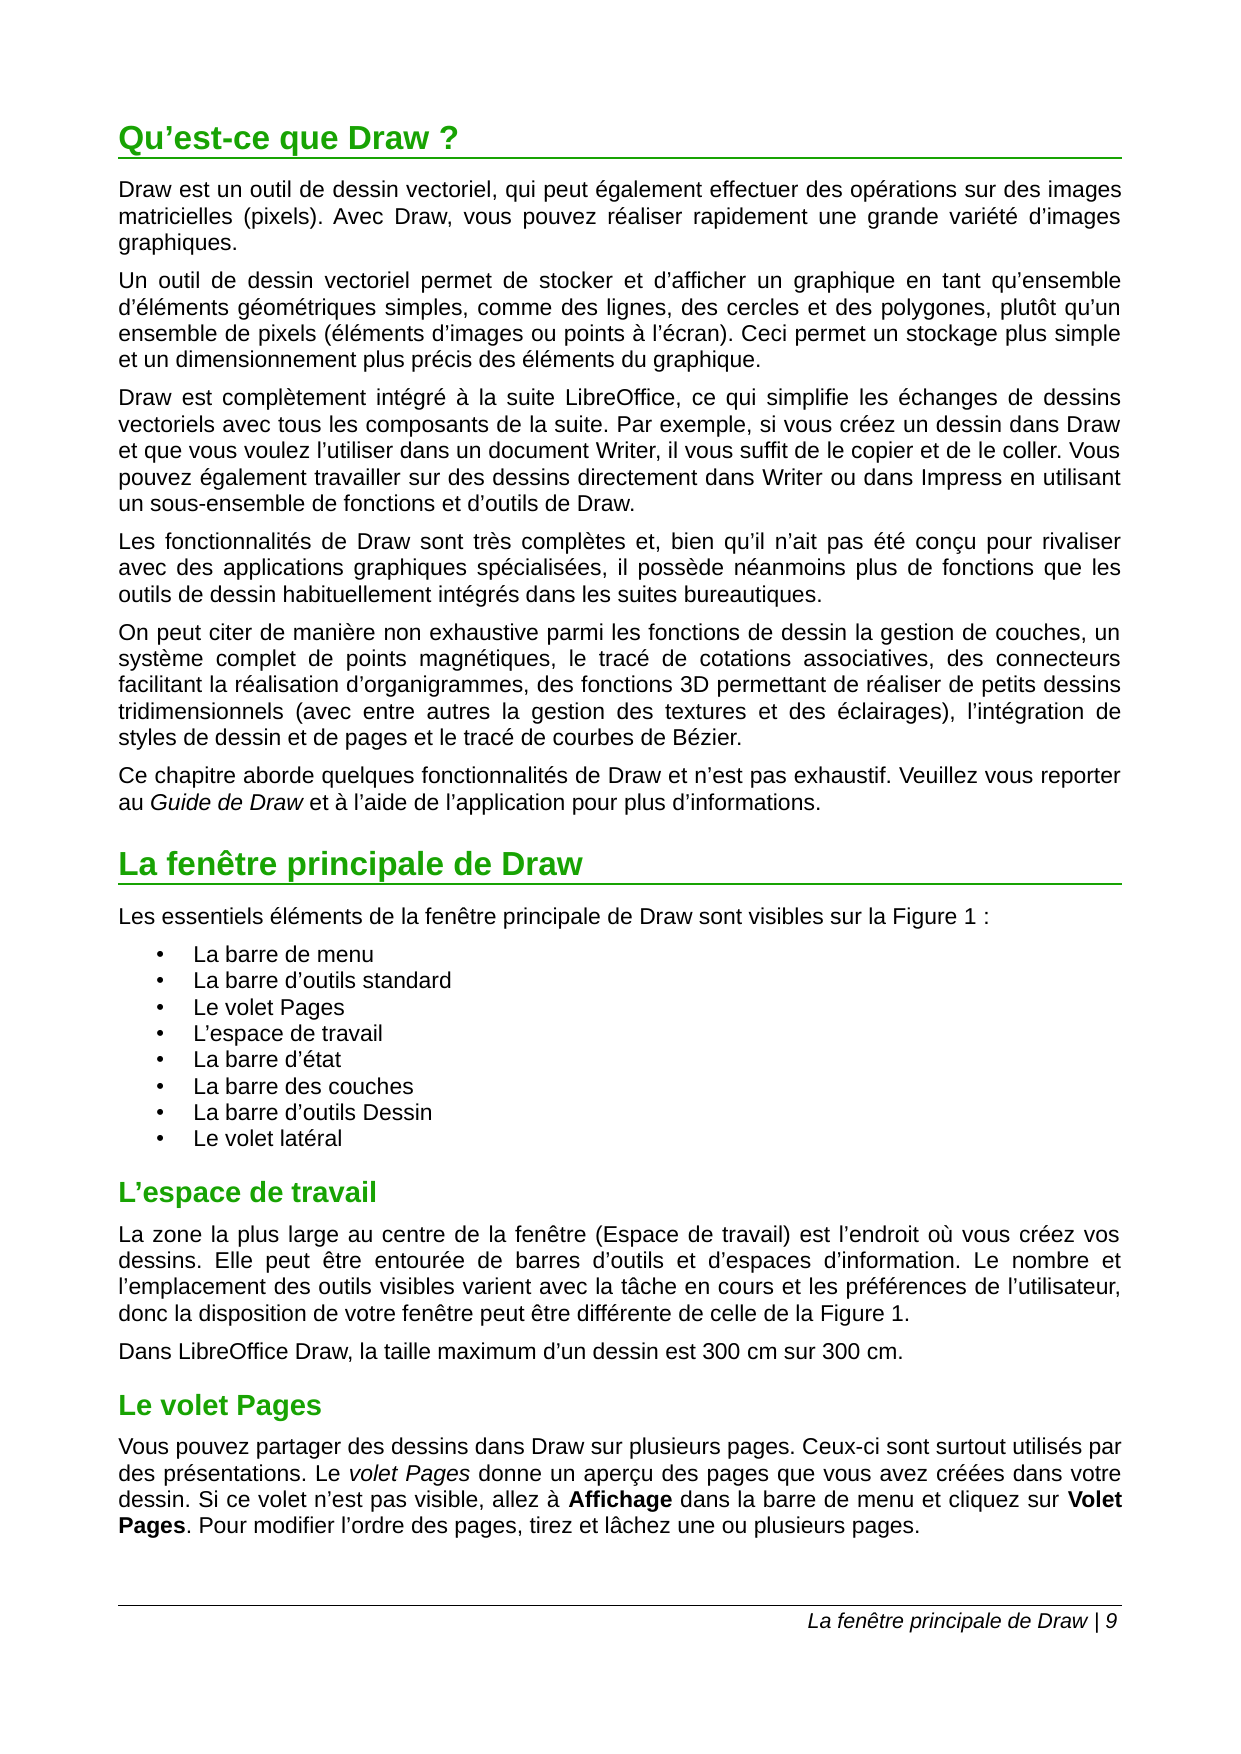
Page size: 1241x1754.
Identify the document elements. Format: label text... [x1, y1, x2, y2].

list La barre d’outils standard [156, 967, 1122, 993]
list Le volet Pages [156, 993, 1122, 1020]
text Les essentiels éléments de la fenêtre principale de Draw sont visibles sur la Figure 1 : [118, 903, 1122, 929]
text On peut citer de manière non exhaustive parmi les fonctions de dessin la gestion de couches, un système complet de points magnétiques, le tracé de cotations associatives, des connecteurs facilitant la réalisation d’organigrammes, des fonctions 3D permettant de réaliser de petits dessins tridimensionnels (avec entre autres la gestion des textures et des éclairages), l’intégration de styles de dessin et de pages et le tracé de courbes de Bézier. [118, 619, 1122, 751]
list La barre d’outils Dessin [156, 1099, 1122, 1125]
list La barre des couches [156, 1073, 1122, 1099]
list L’espace de travail [156, 1020, 1122, 1046]
subtitle Le volet Pages [118, 1388, 1122, 1421]
list La barre de menu [156, 941, 1122, 967]
list La barre d’état [156, 1046, 1122, 1073]
text La zone la plus large au centre de la fenêtre (Espace de travail) est l’endroit où vous créez vos dessins. Elle peut être entourée de barres d’outils et d’espaces d’information. Le nombre et l’emplacement des outils visibles varient avec la tâche en cours et les préférences de l’utilisateur, donc la disposition de votre fenêtre peut être différente de celle de la Figure 1. [118, 1221, 1122, 1326]
list Le volet latéral [156, 1125, 1122, 1152]
text Dans LibreOffice Draw, la taille maximum d’un dessin est 300 cm sur 300 cm. [118, 1338, 1122, 1364]
text Draw est un outil de dessin vectoriel, qui peut également effectuer des opérations sur des images matricielles (pixels). Avec Draw, vous pouvez réaliser rapidement une grande variété d’images graphiques. [118, 176, 1122, 255]
text Un outil de dessin vectoriel permet de stocker et d’afficher un graphique en tant qu’ensemble d’éléments géométriques simples, comme des lignes, des cercles et des polygones, plutôt qu’un ensemble de pixels (éléments d’images ou points à l’écran). Ceci permet un stockage plus simple et un dimensionnement plus précis des éléments du graphique. [118, 267, 1122, 373]
subtitle L’espace de travail [118, 1175, 1122, 1209]
text Vous pouvez partager des dessins dans Draw sur plusieurs pages. Ceux-ci sont surtout utilisés par des présentations. Le volet Pages donne un aperçu des pages que vous avez créées dans votre dessin. Si ce volet n’est pas visible, allez à Affichage dans la barre de menu et cliquez sur Volet Pages. Pour modifier l’ordre des pages, tirez et lâchez une ou plusieurs pages. [118, 1433, 1122, 1538]
subtitle Qu’est-ce que Draw ? [118, 118, 1122, 157]
text Ce chapitre aborde quelques fonctionnalités de Draw et n’est pas exhaustif. Veuillez vous reporter au Guide de Draw et à l’aide de l’application pour plus d’informations. [118, 762, 1122, 815]
subtitle La fenêtre principale de Draw [118, 844, 1122, 883]
text Draw est complètement intégré à la suite LibreOffice, ce qui simplifie les échanges de dessins vectoriels avec tous les composants de la suite. Par exemple, si vous créez un dessin dans Draw et que vous voulez l’utiliser dans un document Writer, il vous suffit de le copier et de le coller. Vous pouvez également travailler sur des dessins directement dans Writer ou dans Impress en utilisant un sous-ensemble de fonctions et d’outils de Draw. [118, 384, 1122, 516]
text Les fonctionnalités de Draw sont très complètes et, bien qu’il n’ait pas été conçu pour rivaliser avec des applications graphiques spécialisées, il possède néanmoins plus de fonctions que les outils de dessin habituellement intégrés dans les suites bureautiques. [118, 528, 1122, 607]
